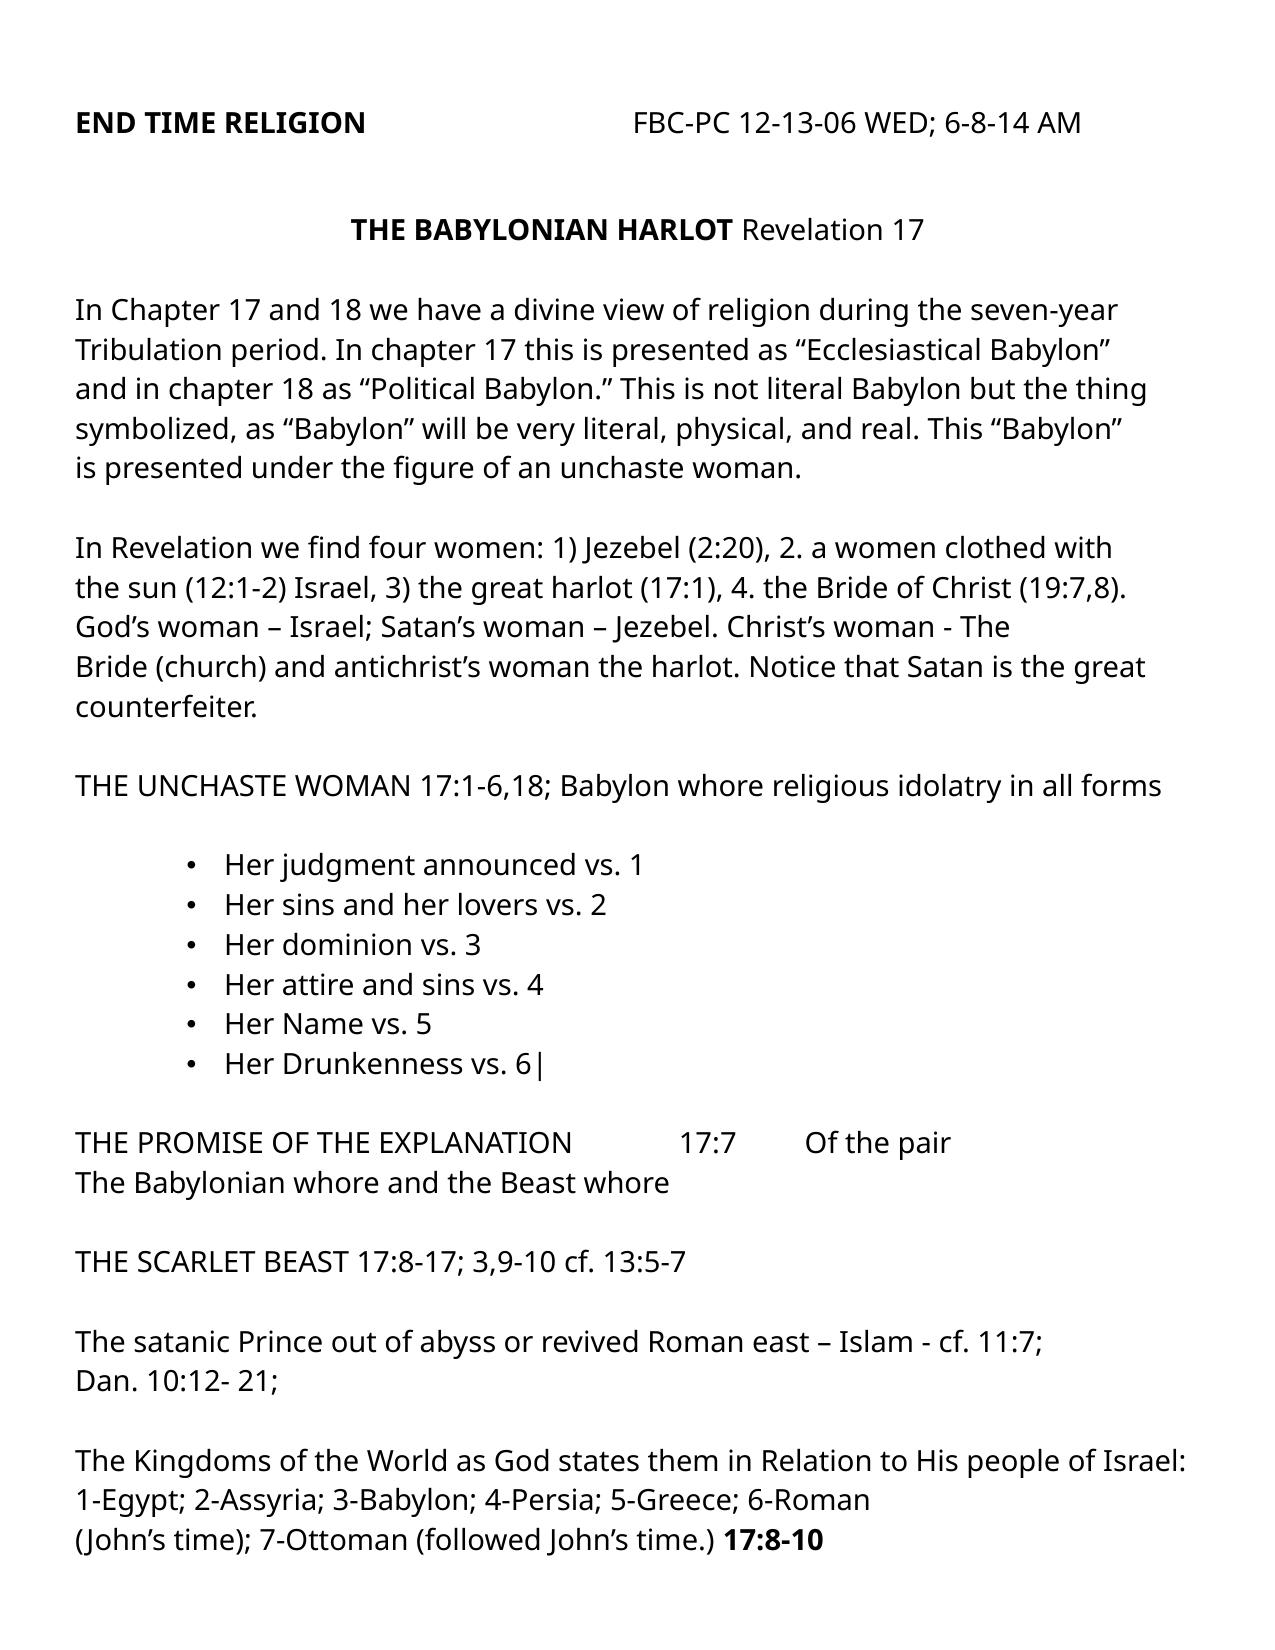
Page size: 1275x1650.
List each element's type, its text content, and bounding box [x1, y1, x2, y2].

text symbolized, as “Babylon” will be very literal, physical, and real. This “Babylon” [75, 408, 1200, 448]
text THE SCARLET BEAST 17:8-17; 3,9-10 cf. 13:5-7 [75, 1242, 1200, 1281]
list Her dominion vs. 3 [186, 924, 1200, 964]
list Her sins and her lovers vs. 2 [186, 884, 1200, 924]
text The satanic Prince out of abyss or revived Roman east – Islam - cf. 11:7; [75, 1281, 1200, 1361]
text and in chapter 18 as “Political Babylon.” This is not literal Babylon but the thing [75, 368, 1200, 408]
list Her Drunkenness vs. 6| [186, 1043, 1200, 1122]
text END TIME RELIGION FBC-PC 12-13-06 WED; 6-8-14 AM [75, 102, 1200, 142]
list Her Name vs. 5 [186, 1003, 1200, 1043]
text the sun (12:1-2) Israel, 3) the great harlot (17:1), 4. the Bride of Christ (19:7,8). [75, 567, 1200, 607]
text In Revelation we find four women: 1) Jezebel (2:20), 2. a women clothed with [75, 527, 1200, 567]
text Bride (church) and antichrist’s woman the harlot. Notice that Satan is the great [75, 646, 1200, 686]
text is presented under the figure of an unchaste woman. [75, 448, 1200, 527]
list Her judgment announced vs. 1 [186, 845, 1200, 884]
text Dan. 10:12- 21; The Kingdoms of the World as God states them in Relation to His people of Israel: [75, 1361, 1200, 1480]
text THE BABYLONIAN HARLOT Revelation 17 [75, 210, 1200, 249]
text counterfeiter. [75, 686, 1200, 765]
text (John’s time); 7-Ottoman (followed John’s time.) 17:8-10 [75, 1519, 1200, 1559]
text God’s woman – Israel; Satan’s woman – Jezebel. Christ’s woman - The [75, 607, 1200, 646]
text The Babylonian whore and the Beast whore [75, 1162, 1200, 1242]
text 1-Egypt; 2-Assyria; 3-Babylon; 4-Persia; 5-Greece; 6-Roman [75, 1480, 1200, 1519]
text THE UNCHASTE WOMAN 17:1-6,18; Babylon whore religious idolatry in all forms [75, 765, 1200, 845]
text Tribulation period. In chapter 17 this is presented as “Ecclesiastical Babylon” [75, 329, 1200, 368]
text THE PROMISE OF THE EXPLANATION 17:7 Of the pair [75, 1122, 1200, 1162]
text In Chapter 17 and 18 we have a divine view of religion during the seven-year [75, 289, 1200, 329]
list Her attire and sins vs. 4 [186, 964, 1200, 1003]
